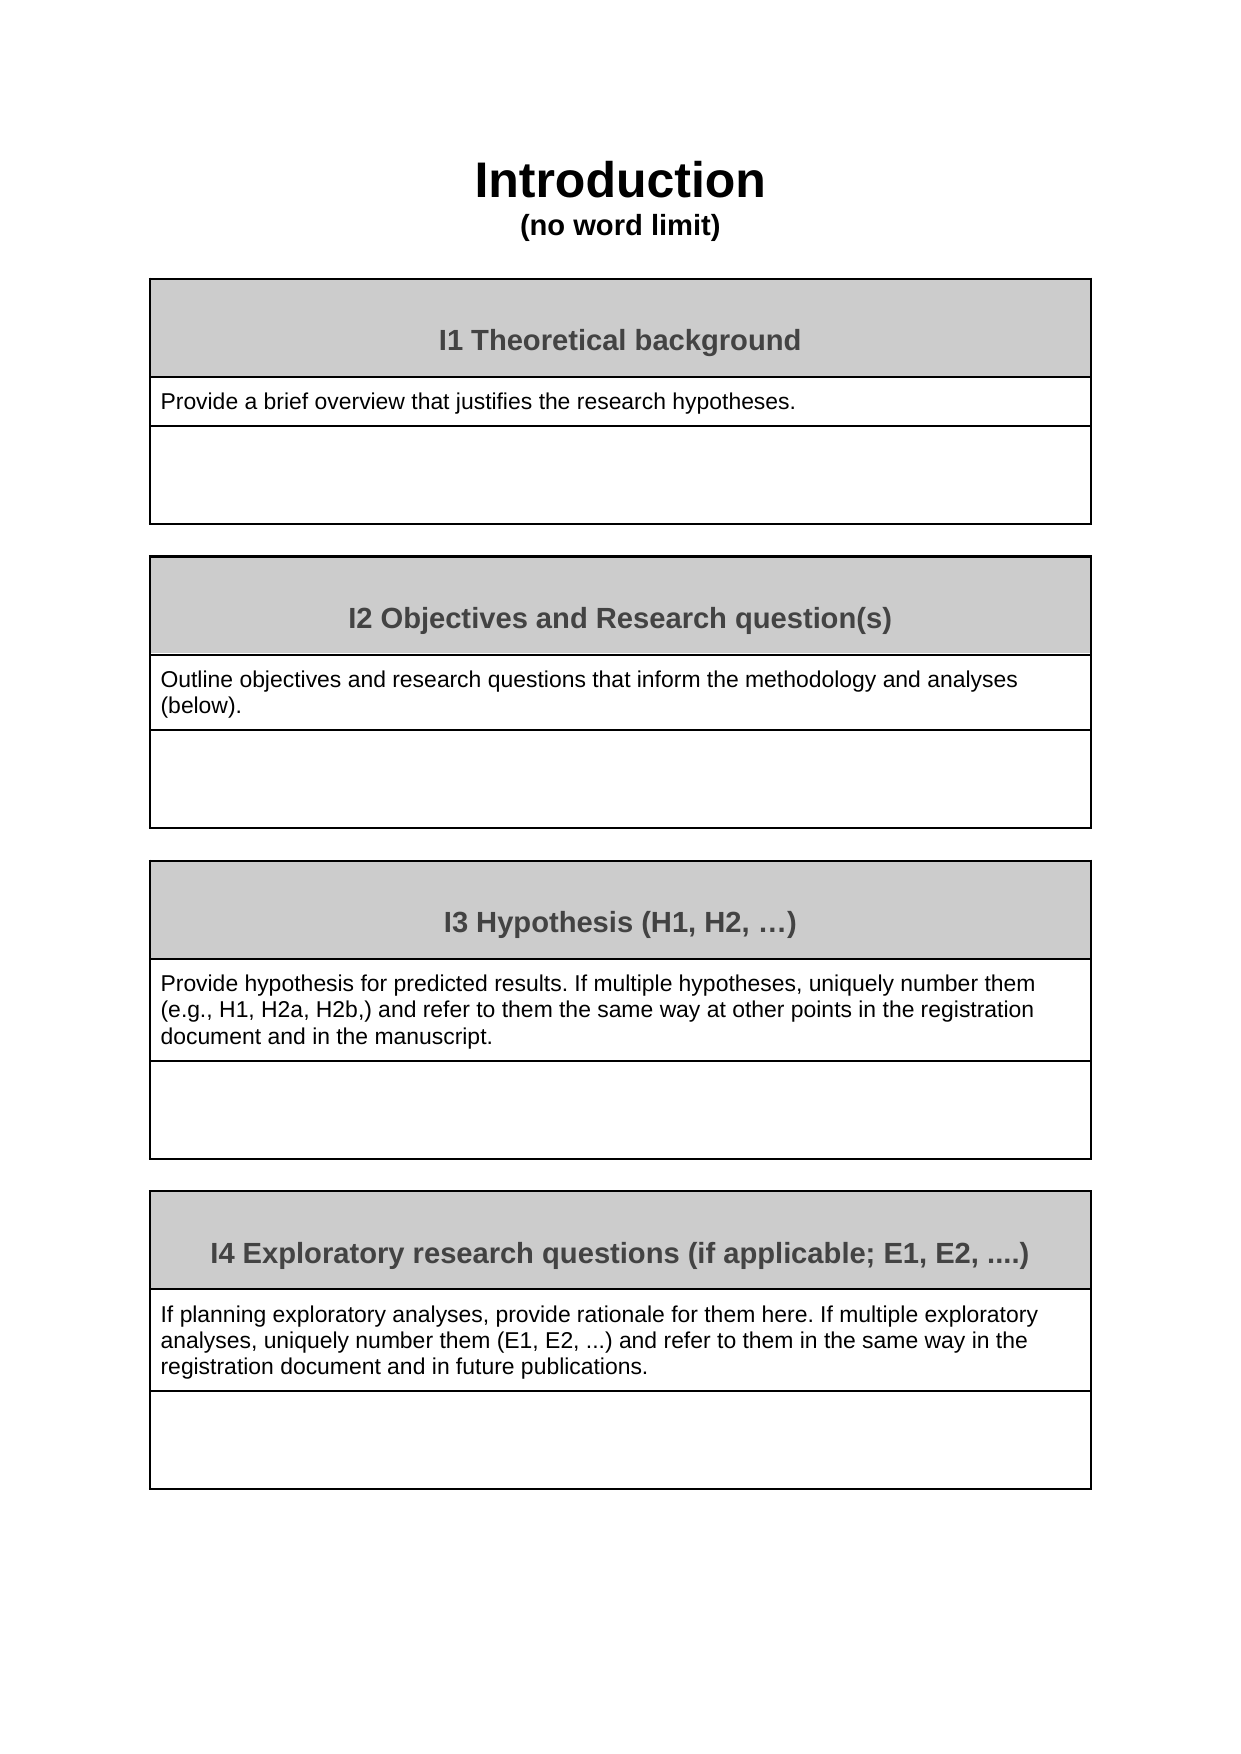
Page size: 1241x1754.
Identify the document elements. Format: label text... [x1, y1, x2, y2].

table_cell Outline objectives and research questions that inform the methodology and analyses (below). [151, 656, 1090, 729]
table_cell [151, 427, 1090, 523]
title Introduction (no word limit) [150, 150, 1090, 241]
table_cell [151, 731, 1090, 827]
table_cell [151, 1392, 1090, 1488]
table_header I2 Objectives and Research question(s) [151, 558, 1090, 653]
table_header I4 Exploratory research questions (if applicable; E1, E2, ....) [151, 1192, 1090, 1288]
table_cell If planning exploratory analyses, provide rationale for them here. If multiple exploratory analyses, uniquely number them (E1, E2, ...) and refer to them in the same way in the registration document and in future publications. [151, 1290, 1090, 1390]
table_cell [151, 1062, 1090, 1158]
table_header I3 Hypothesis (H1, H2, …) [151, 862, 1090, 958]
table_header I1 Theoretical background [151, 280, 1090, 376]
table_cell Provide hypothesis for predicted results. If multiple hypotheses, uniquely number them (e.g., H1, H2a, H2b,) and refer to them the same way at other points in the registration document and in the manuscript. [151, 960, 1090, 1059]
table_cell Provide a brief overview that justifies the research hypotheses. [151, 378, 1090, 425]
